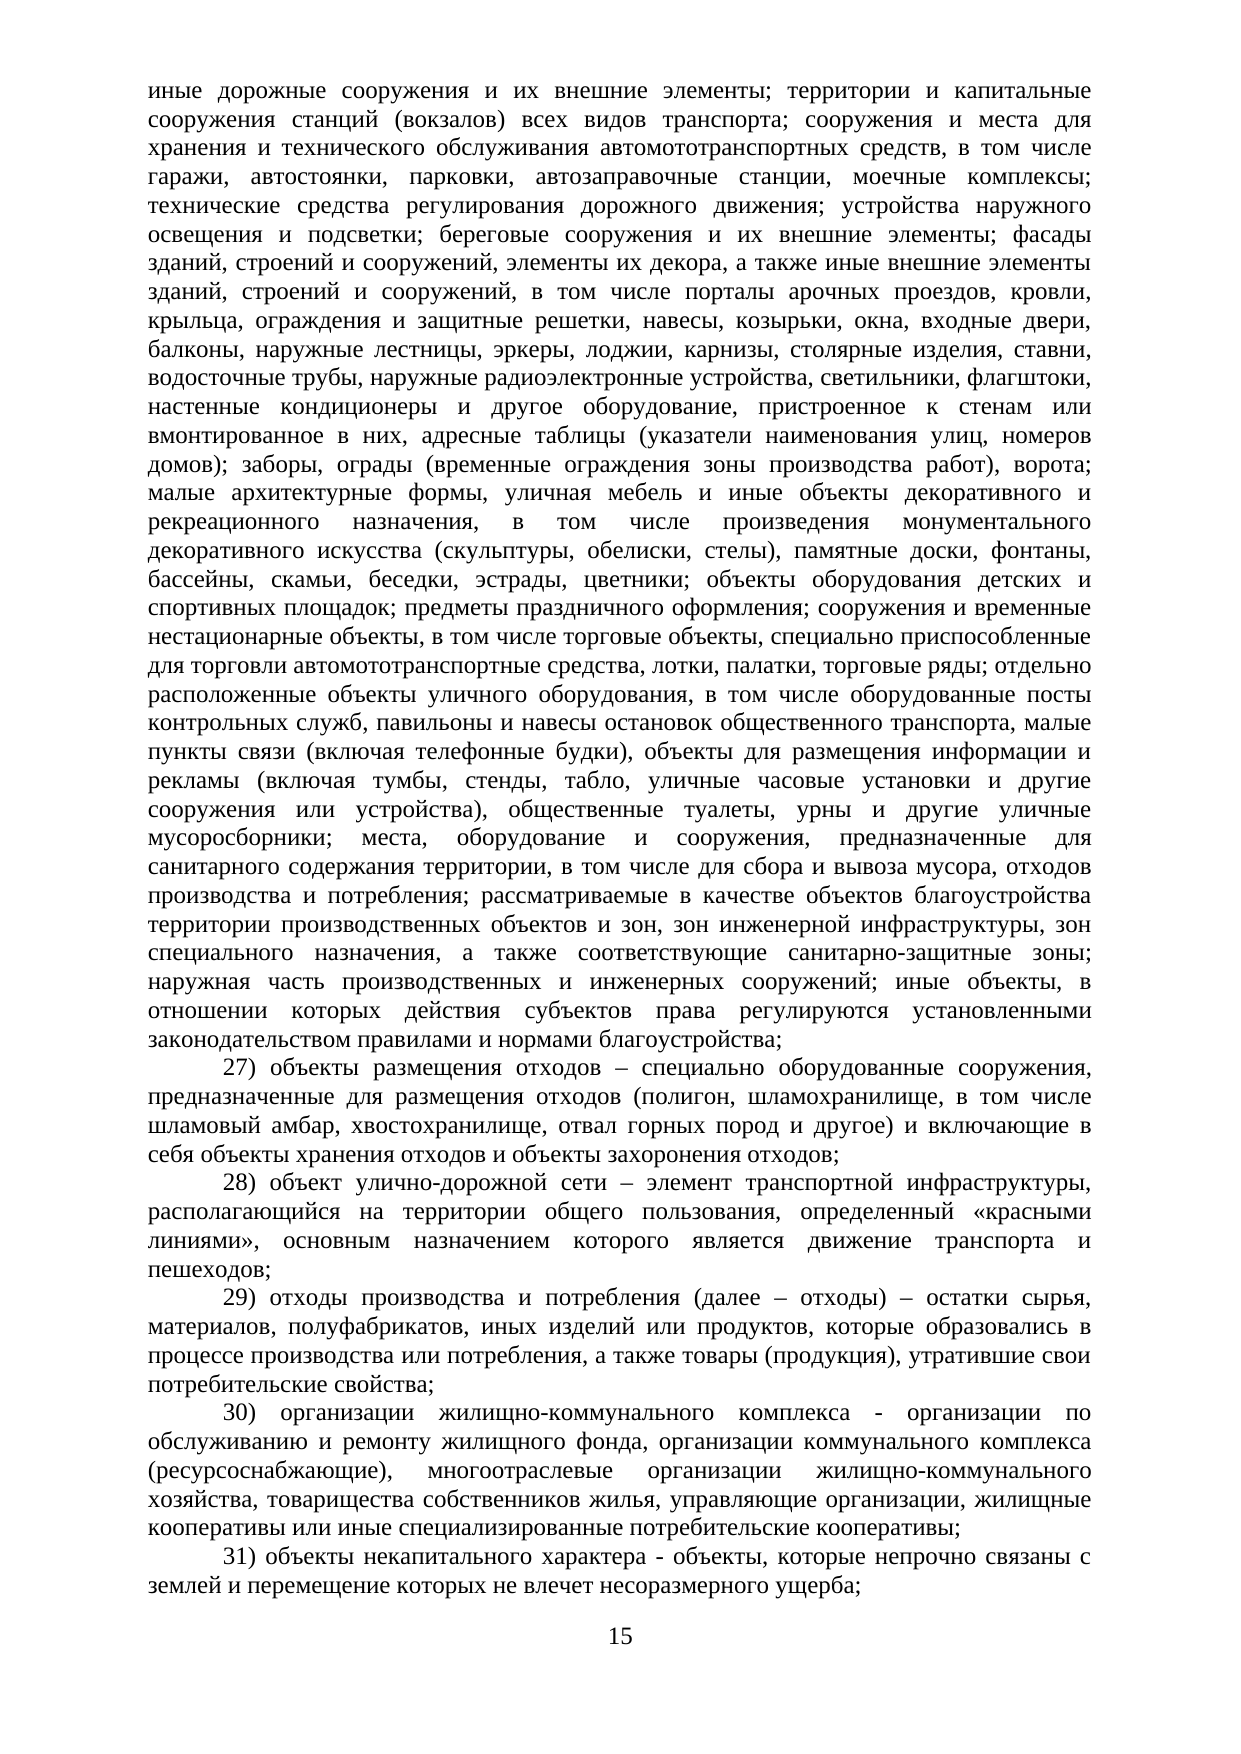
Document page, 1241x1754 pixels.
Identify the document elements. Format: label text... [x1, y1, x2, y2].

text иные дорожные сооружения и их внешние элементы; территории и капитальные сооружения станций (вокзалов) всех видов транспорта; сооружения и места для хранения и технического обслуживания автомототранспортных средств, в том числе гаражи, автостоянки, парковки, автозаправочные станции, моечные комплексы; технические средства регулирования дорожного движения; устройства наружного освещения и подсветки; береговые сооружения и их внешние элементы; фасады зданий, строений и сооружений, элементы их декора, а также иные внешние элементы зданий, строений и сооружений, в том числе порталы арочных проездов, кровли, крыльца, ограждения и защитные решетки, навесы, козырьки, окна, входные двери, балконы, наружные лестницы, эркеры, лоджии, карнизы, столярные изделия, ставни, водосточные трубы, наружные радиоэлектронные устройства, светильники, флагштоки, настенные кондиционеры и другое оборудование, пристроенное к стенам или вмонтированное в них, адресные таблицы (указатели наименования улиц, номеров домов); заборы, ограды (временные ограждения зоны производства работ), ворота; малые архитектурные формы, уличная мебель и иные объекты декоративного и рекреационного назначения, в том числе произведения монументального декоративного искусства (скульптуры, обелиски, стелы), памятные доски, фонтаны, бассейны, скамьи, беседки, эстрады, цветники; объекты оборудования детских и спортивных площадок; предметы праздничного оформления; сооружения и временные нестационарные объекты, в том числе торговые объекты, специально приспособленные для торговли автомототранспортные средства, лотки, палатки, торговые ряды; отдельно расположенные объекты уличного оборудования, в том числе оборудованные посты контрольных служб, павильоны и навесы остановок общественного транспорта, малые пункты связи (включая телефонные будки), объекты для размещения информации и рекламы (включая тумбы, стенды, табло, уличные часовые установки и другие сооружения или устройства), общественные туалеты, урны и другие уличные мусоросборники; места, оборудование и сооружения, предназначенные для санитарного содержания территории, в том числе для сбора и вывоза мусора, отходов производства и потребления; рассматриваемые в качестве объектов благоустройства территории производственных объектов и зон, зон инженерной инфраструктуры, зон специального назначения, а также соответствующие санитарно-защитные зоны; наружная часть производственных и инженерных сооружений; иные объекты, в отношении которых действия субъектов права регулируются установленными законодательством правилами и нормами благоустройства; [148, 75, 1092, 1052]
text 29) отходы производства и потребления (далее – отходы) – остатки сырья, материалов, полуфабрикатов, иных изделий или продуктов, которые образовались в процессе производства или потребления, а также товары (продукция), утратившие свои потребительские свойства; [148, 1282, 1092, 1397]
text 28) объект улично-дорожной сети – элемент транспортной инфраструктуры, располагающийся на территории общего пользования, определенный «красными линиями», основным назначением которого является движение транспорта и пешеходов; [148, 1167, 1092, 1282]
text 31) объекты некапитального характера - объекты, которые непрочно связаны с землей и перемещение которых не влечет несоразмерного ущерба; [148, 1541, 1092, 1599]
text 30) организации жилищно-коммунального комплекса - организации по обслуживанию и ремонту жилищного фонда, организации коммунального комплекса (ресурсоснабжающие), многоотраслевые организации жилищно-коммунального хозяйства, товарищества собственников жилья, управляющие организации, жилищные кооперативы или иные специализированные потребительские кооперативы; [148, 1397, 1092, 1541]
text 27) объекты размещения отходов – специально оборудованные сооружения, предназначенные для размещения отходов (полигон, шламохранилище, в том числе шламовый амбар, хвостохранилище, отвал горных пород и другое) и включающие в себя объекты хранения отходов и объекты захоронения отходов; [148, 1052, 1092, 1167]
